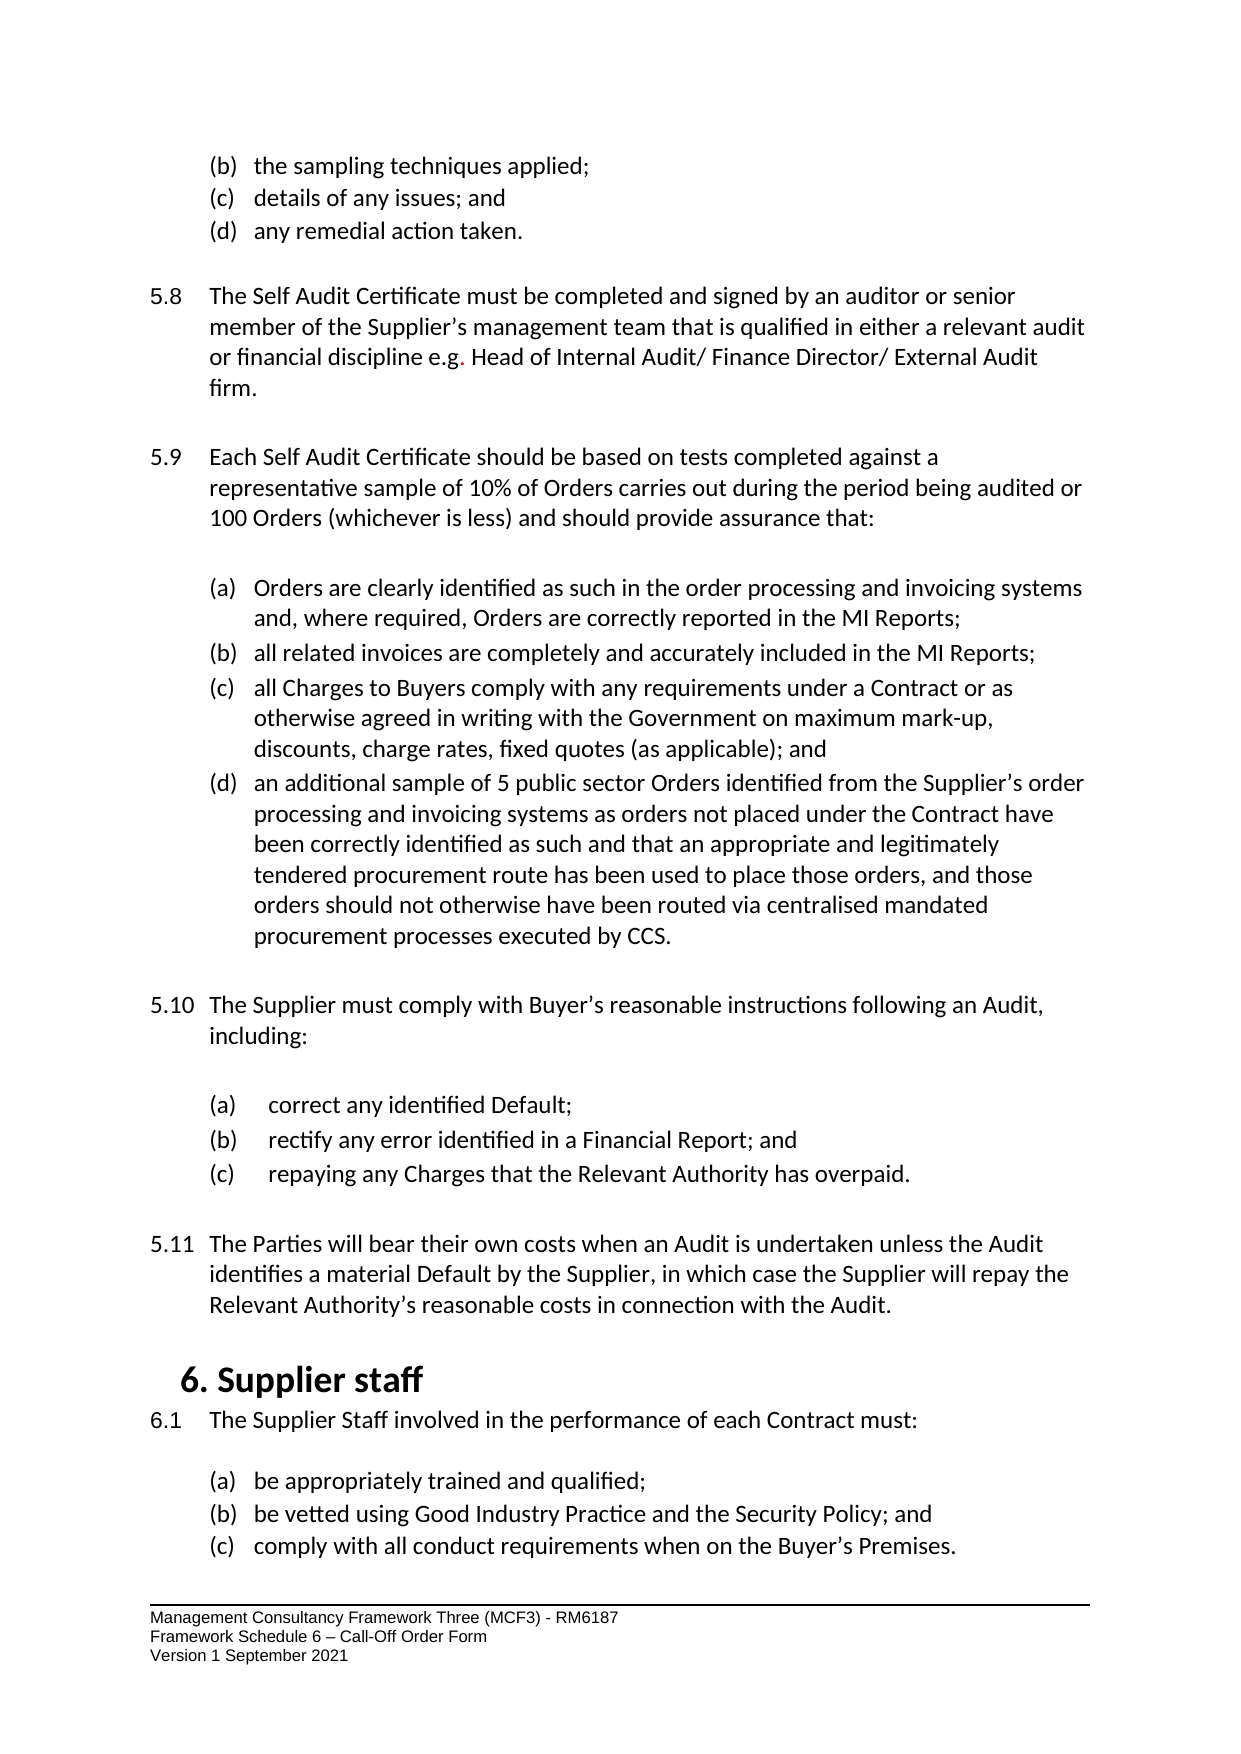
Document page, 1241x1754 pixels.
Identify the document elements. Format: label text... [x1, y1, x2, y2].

list details of any issues; and [209, 183, 1090, 213]
list The Parties will bear their own costs when an Audit is undertaken unless the Audit identifies a material Default by the Supplier, in which case the Supplier will repay the Relevant Authority’s reasonable costs in connection with the Audit. [150, 1228, 1090, 1319]
list The Supplier Staff involved in the performance of each Contract must: [150, 1404, 1090, 1461]
list any remedial action taken. [209, 215, 1090, 246]
text (b) all related invoices are completely and accurately included in the MI Reports; [209, 637, 1090, 667]
text (c) all Charges to Buyers comply with any requirements under a Contract or as otherwise agreed in writing with the Government on maximum mark-up, discounts, charge rates, fixed quotes (as applicable); and [209, 672, 1090, 763]
list be vetted using Good Industry Practice and the Security Policy; and [209, 1498, 1090, 1528]
text (d) an additional sample of 5 public sector Orders identified from the Supplier’s order processing and invoicing systems as orders not placed under the Contract have been correctly identified as such and that an appropriate and legitimately tendered procurement route has been used to place those orders, and those orders should not otherwise have been routed via centralised mandated procurement processes executed by CCS. [209, 767, 1090, 951]
list comply with all conduct requirements when on the Buyer’s Premises. [209, 1531, 1090, 1561]
text (b) rectify any error identified in a Financial Report; and [209, 1124, 1090, 1154]
text (c) repaying any Charges that the Relevant Authority has overpaid. [209, 1159, 1090, 1189]
list Supplier staff [180, 1356, 1090, 1402]
list The Supplier must comply with Buyer’s reasonable instructions following an Audit, including: [150, 989, 1090, 1050]
list be appropriately trained and qualified; [209, 1465, 1090, 1496]
list The Self Audit Certificate must be completed and signed by an auditor or senior member of the Supplier’s management team that is qualified in either a relevant audit or financial discipline e.g. Head of Internal Audit/ Finance Director/ External Audit firm. [150, 280, 1090, 402]
text (a) correct any identified Default; [209, 1089, 1090, 1120]
text (a) Orders are clearly identified as such in the order processing and invoicing systems and, where required, Orders are correctly reported in the MI Reports; [209, 572, 1090, 633]
list Each Self Audit Certificate should be based on tests completed against a representative sample of 10% of Orders carries out during the period being audited or 100 Orders (whichever is less) and should provide assurance that: [150, 441, 1090, 533]
list the sampling techniques applied; [209, 150, 1090, 181]
